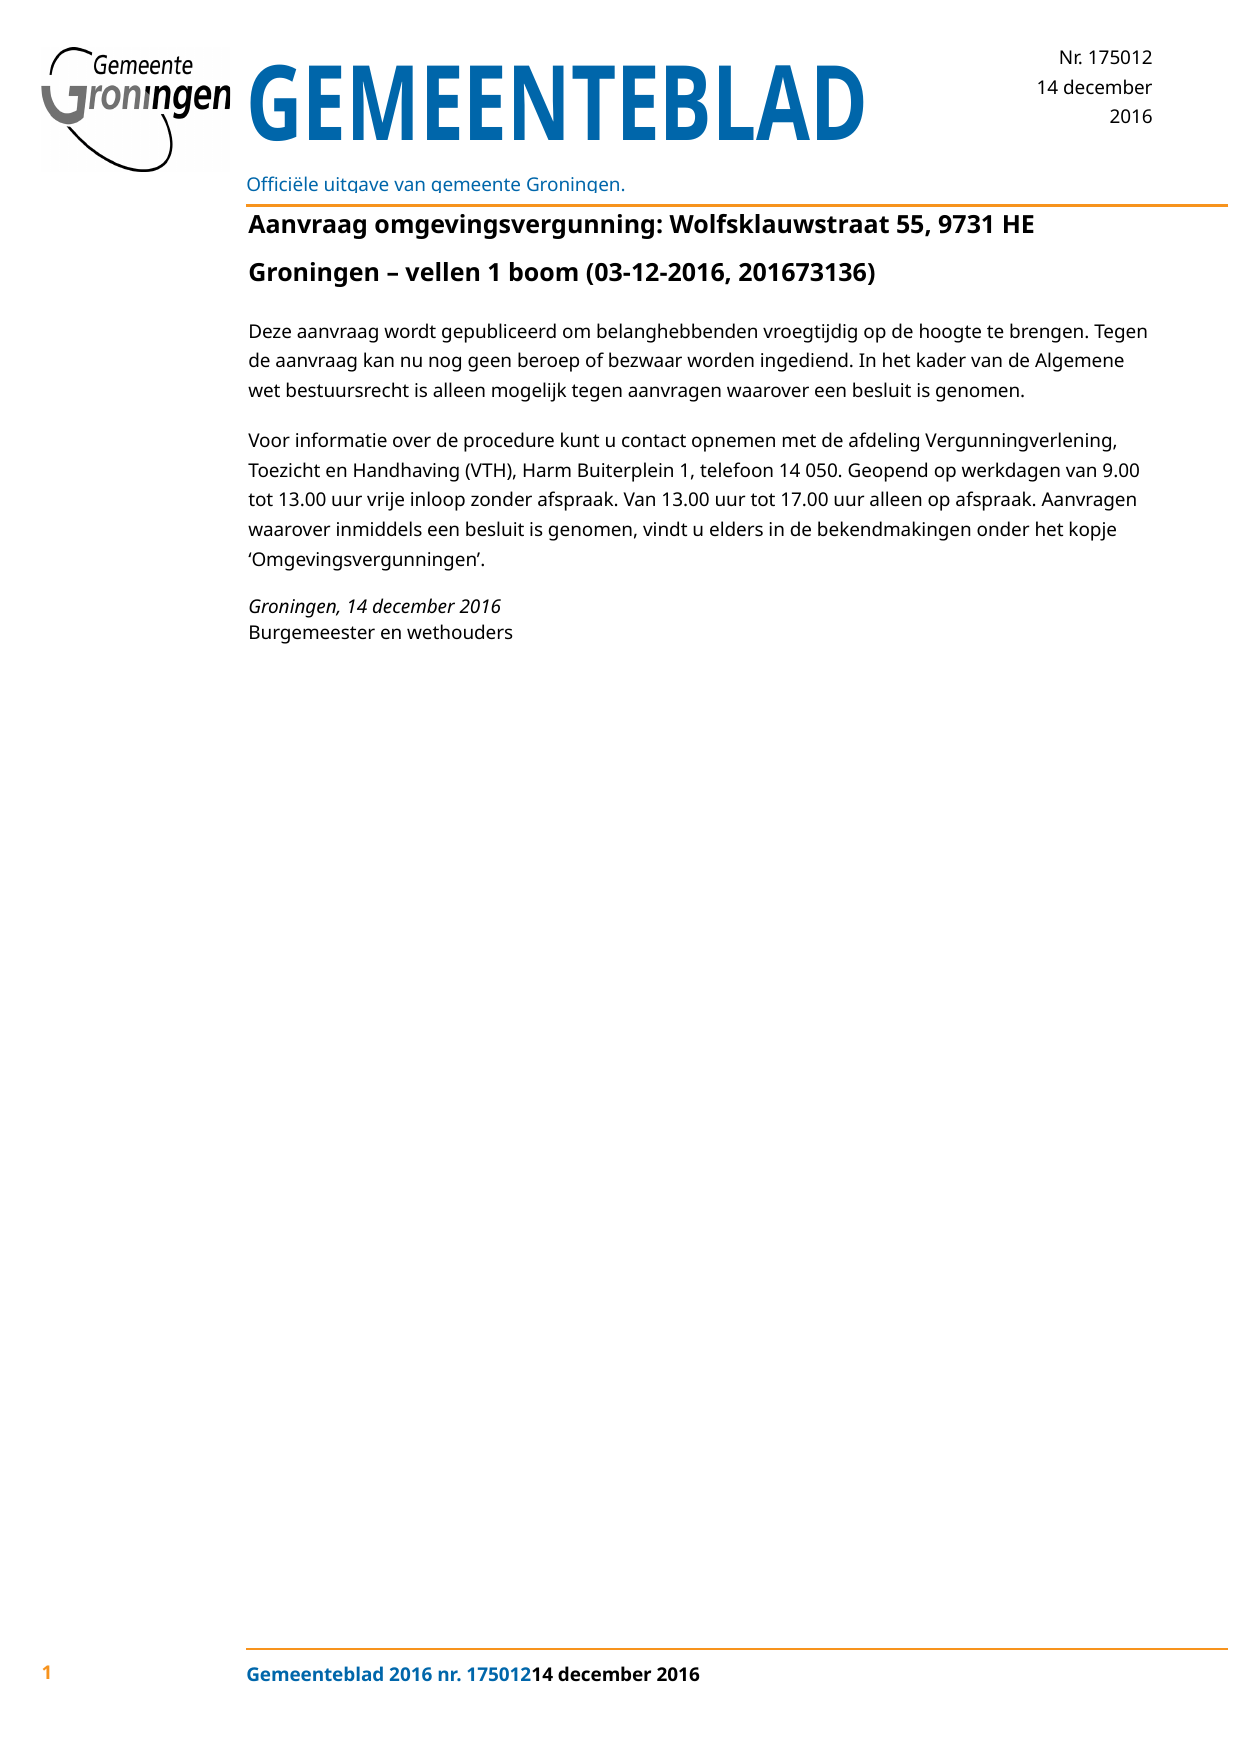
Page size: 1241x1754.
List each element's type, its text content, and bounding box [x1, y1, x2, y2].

text Voor informatie over de procedure kunt u contact opnemen met de afdeling Vergunningverlening, Toezicht en Handhaving (VTH), Harm Buiterplein 1, telefoon 14 050. Geopend op werkdagen van 9.00 tot 13.00 uur vrije inloop zonder afspraak. Van 13.00 uur tot 17.00 uur alleen op afspraak. Aanvragen waarover inmiddels een besluit is genomen, vindt u elders in de bekendmakingen onder het kopje ‘Omgevingsvergunningen’. [248, 427, 1152, 572]
text Burgemeester en wethouders [248, 619, 1152, 645]
text Groningen, 14 december 2016 [248, 594, 1152, 619]
text Deze aanvraag wordt gepubliceerd om belanghebbenden vroegtijdig op de hoogte te brengen. Tegen de aanvraag kan nu nog geen beroep of bezwaar worden ingediend. In het kader van de Algemene wet bestuursrecht is alleen mogelijk tegen aanvragen waarover een besluit is genomen. [248, 318, 1152, 403]
text Aanvraag omgevingsvergunning: Wolfsklauwstraat 55, 9731 HE Groningen – vellen 1 boom (03-12-2016, 201673136) [248, 207, 1152, 288]
picture [41, 47, 231, 172]
